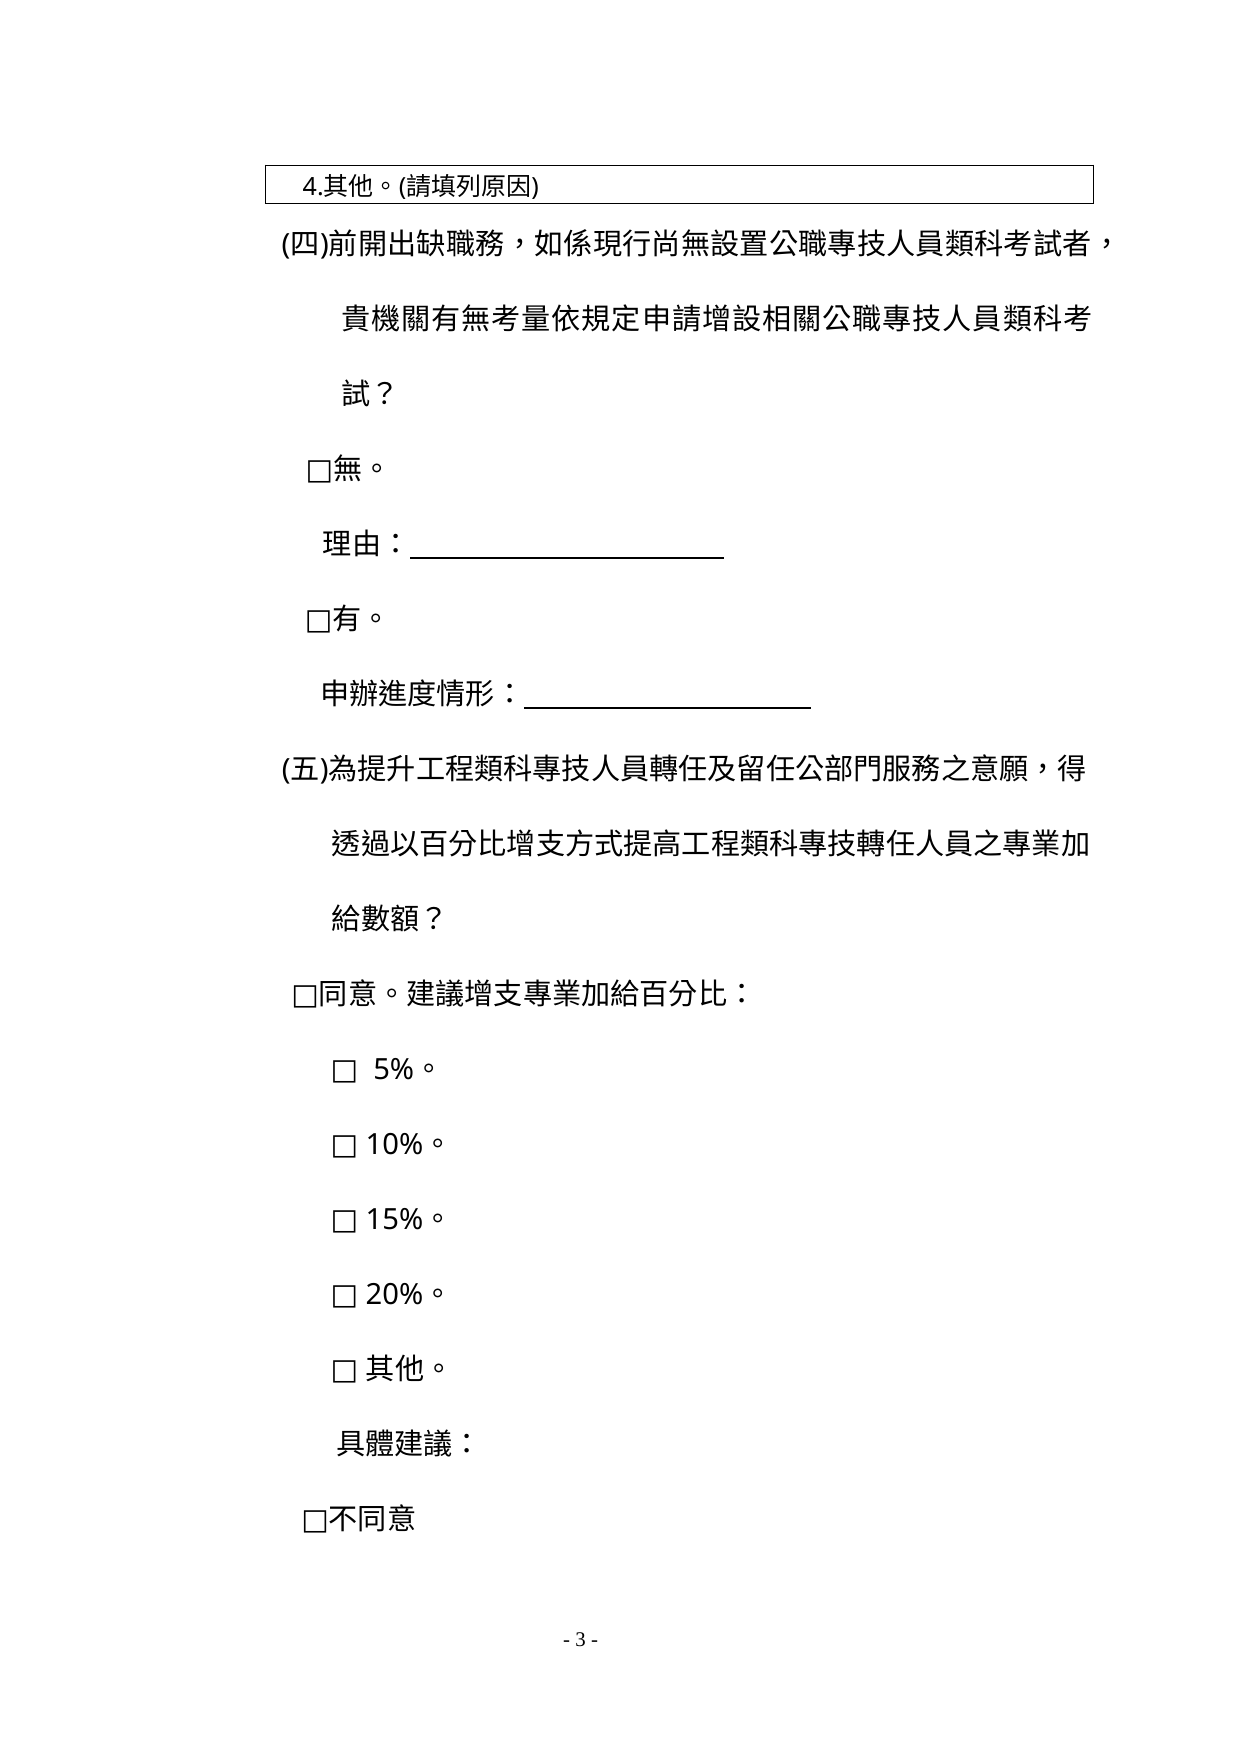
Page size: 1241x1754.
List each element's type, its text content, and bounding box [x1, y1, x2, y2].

table_cell 4.其他。(請填列原因) [266, 166, 1093, 203]
text □無。 [246, 429, 1092, 504]
text □ 5%。 [271, 1029, 1092, 1104]
text □不同意 [271, 1479, 1092, 1554]
text □ 15%。 [271, 1179, 1092, 1254]
text □ 其他。 [271, 1329, 1092, 1404]
text 申辦進度情形： [173, 654, 1092, 729]
text □同意。建議增支專業加給百分比： [248, 954, 1092, 1029]
text 理由： [198, 504, 1092, 579]
text (四)前開出缺職務，如係現行尚無設置公職專技人員類科考試者，貴機關有無考量依規定申請增設相關公職專技人員類科考試？ [281, 204, 1092, 429]
text □ 10%。 [271, 1104, 1092, 1179]
text 透過以百分比增支方式提高工程類科專技轉任人員之專業加給數額？ [332, 804, 1092, 954]
text 具體建議： [246, 1404, 1092, 1479]
text □有。 [173, 579, 1092, 654]
text □ 20%。 [271, 1254, 1092, 1329]
text (五)為提升工程類科專技人員轉任及留任公部門服務之意願，得 [282, 729, 1092, 804]
